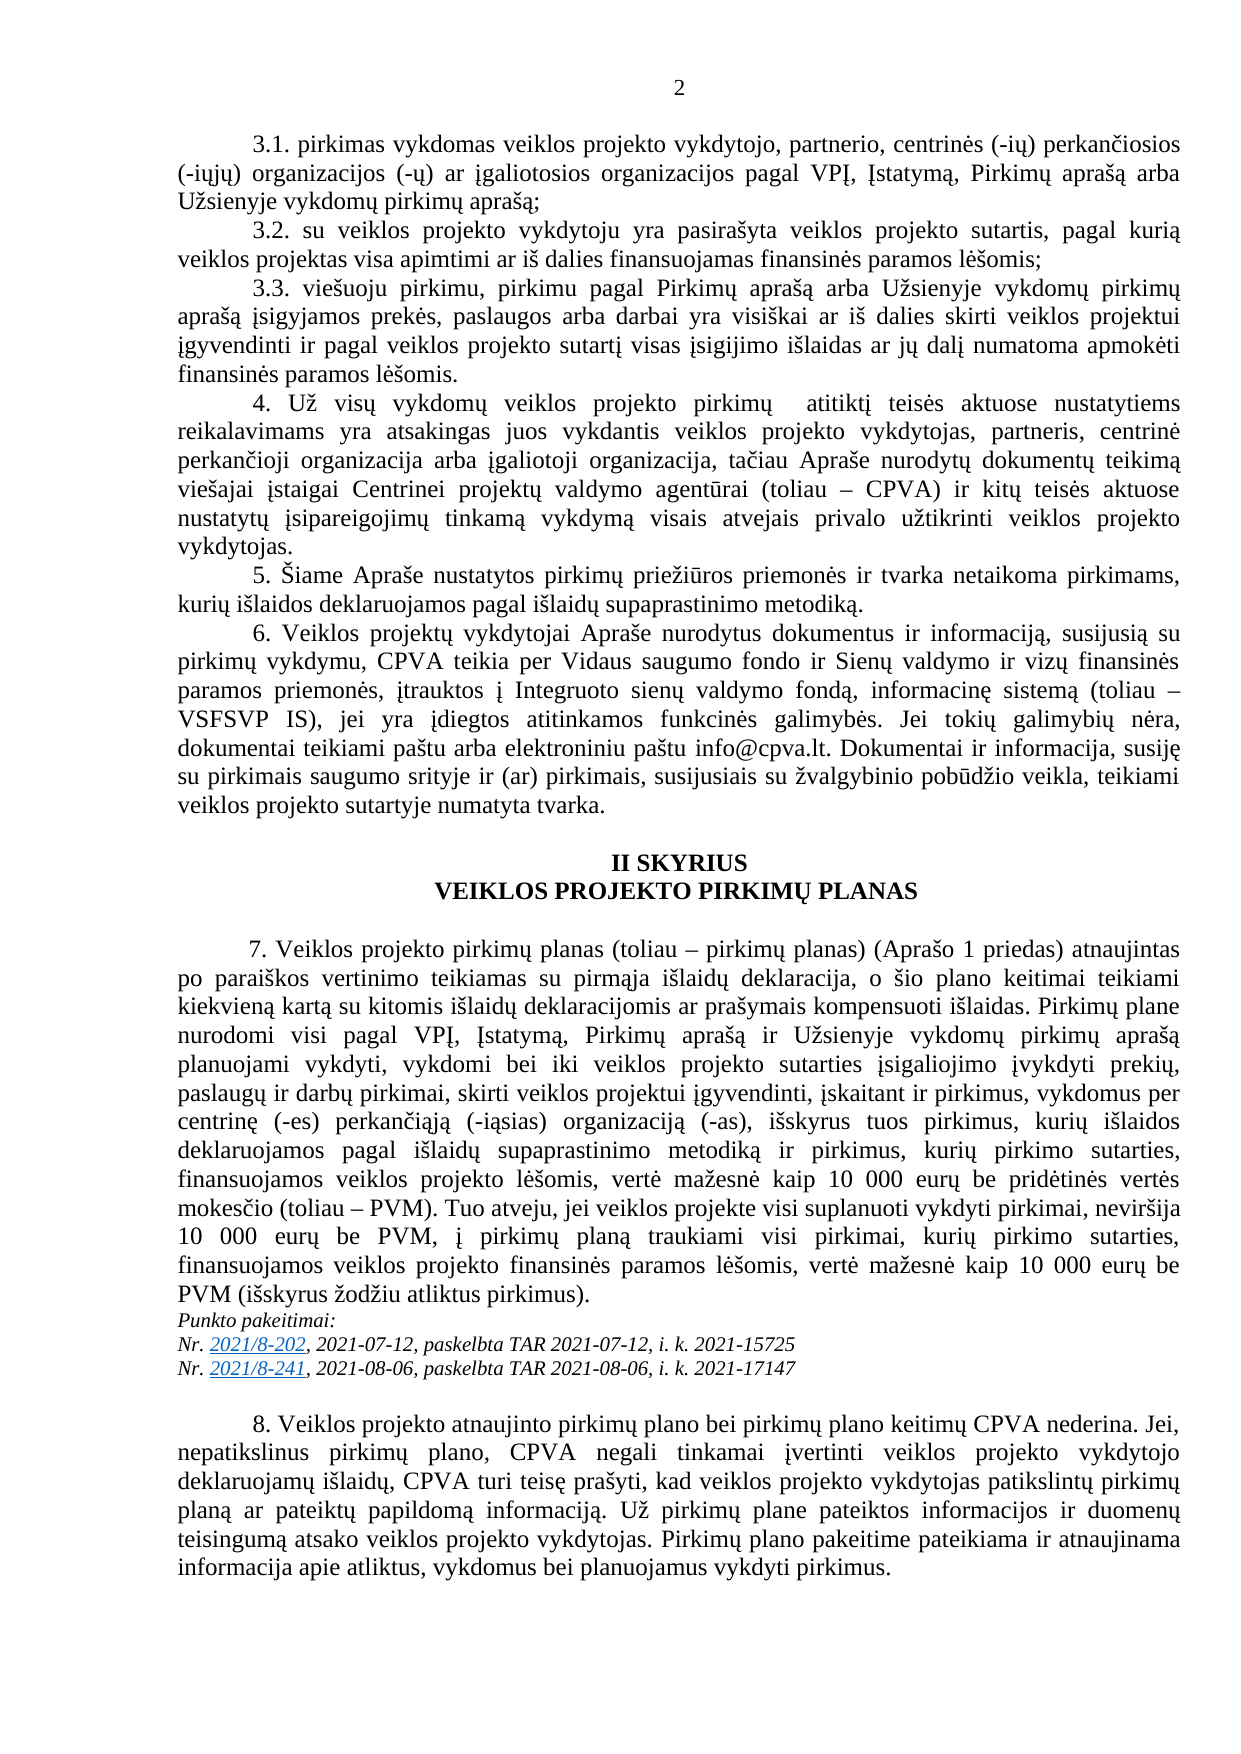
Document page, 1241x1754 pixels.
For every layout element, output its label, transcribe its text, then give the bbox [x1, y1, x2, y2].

text Nr. 2021/8-241, 2021-08-06, paskelbta TAR 2021-08-06, i. k. 2021-17147 [177, 1356, 1181, 1380]
text 7. Veiklos projekto pirkimų planas (toliau – pirkimų planas) (Aprašo 1 priedas) atnaujintas po paraiškos vertinimo teikiamas su pirmąja išlaidų deklaracija, o šio plano keitimai teikiami kiekvieną kartą su kitomis išlaidų deklaracijomis ar prašymais kompensuoti išlaidas. Pirkimų plane nurodomi visi pagal VPĮ, Įstatymą, Pirkimų aprašą ir Užsienyje vykdomų pirkimų aprašą planuojami vykdyti, vykdomi bei iki veiklos projekto sutarties įsigaliojimo įvykdyti prekių, paslaugų ir darbų pirkimai, skirti veiklos projektui įgyvendinti, įskaitant ir pirkimus, vykdomus per centrinę (-es) perkančiąją (-iąsias) organizaciją (-as), išskyrus tuos pirkimus, kurių išlaidos deklaruojamos pagal išlaidų supaprastinimo metodiką ir pirkimus, kurių pirkimo sutarties, finansuojamos veiklos projekto lėšomis, vertė mažesnė kaip 10 000 eurų be pridėtinės vertės mokesčio (toliau – PVM). Tuo atveju, jei veiklos projekte visi suplanuoti vykdyti pirkimai, neviršija 10 000 eurų be PVM, į pirkimų planą traukiami visi pirkimai, kurių pirkimo sutarties, finansuojamos veiklos projekto finansinės paramos lėšomis, vertė mažesnė kaip 10 000 eurų be PVM (išskyrus žodžiu atliktus pirkimus). [177, 934, 1181, 1308]
text 3.1. pirkimas vykdomas veiklos projekto vykdytojo, partnerio, centrinės (-ių) perkančiosios (-iųjų) organizacijos (-ų) ar įgaliotosios organizacijos pagal VPĮ, Įstatymą, Pirkimų aprašą arba Užsienyje vykdomų pirkimų aprašą; [177, 129, 1181, 215]
text 5. Šiame Apraše nustatytos pirkimų priežiūros priemonės ir tvarka netaikoma pirkimams, kurių išlaidos deklaruojamos pagal išlaidų supaprastinimo metodiką. [177, 560, 1181, 618]
text Punkto pakeitimai: [177, 1308, 1181, 1332]
text 4. Už visų vykdomų veiklos projekto pirkimų atitiktį teisės aktuose nustatytiems reikalavimams yra atsakingas juos vykdantis veiklos projekto vykdytojas, partneris, centrinė perkančioji organizacija arba įgaliotoji organizacija, tačiau Apraše nurodytų dokumentų teikimą viešajai įstaigai Centrinei projektų valdymo agentūrai (toliau – CPVA) ir kitų teisės aktuose nustatytų įsipareigojimų tinkamą vykdymą visais atvejais privalo užtikrinti veiklos projekto vykdytojas. [177, 388, 1181, 560]
text VEIKLOS PROJEKTO PIRKIMŲ PLANAS [177, 876, 1181, 905]
text Nr. 2021/8-202, 2021-07-12, paskelbta TAR 2021-07-12, i. k. 2021-15725 [177, 1332, 1181, 1356]
text 3.3. viešuoju pirkimu, pirkimu pagal Pirkimų aprašą arba Užsienyje vykdomų pirkimų aprašą įsigyjamos prekės, paslaugos arba darbai yra visiškai ar iš dalies skirti veiklos projektui įgyvendinti ir pagal veiklos projekto sutartį visas įsigijimo išlaidas ar jų dalį numatoma apmokėti finansinės paramos lėšomis. [177, 273, 1181, 388]
text 6. Veiklos projektų vykdytojai Apraše nurodytus dokumentus ir informaciją, susijusią su pirkimų vykdymu, CPVA teikia per Vidaus saugumo fondo ir Sienų valdymo ir vizų finansinės paramos priemonės, įtrauktos į Integruoto sienų valdymo fondą, informacinę sistemą (toliau – VSFSVP IS), jei yra įdiegtos atitinkamos funkcinės galimybės. Jei tokių galimybių nėra, dokumentai teikiami paštu arba elektroniniu paštu info@cpva.lt. Dokumentai ir informacija, susiję su pirkimais saugumo srityje ir (ar) pirkimais, susijusiais su žvalgybinio pobūdžio veikla, teikiami veiklos projekto sutartyje numatyta tvarka. [177, 618, 1181, 819]
text 3.2. su veiklos projekto vykdytoju yra pasirašyta veiklos projekto sutartis, pagal kurią veiklos projektas visa apimtimi ar iš dalies finansuojamas finansinės paramos lėšomis; [177, 215, 1181, 273]
text II SKYRIUS [177, 848, 1181, 876]
text 8. Veiklos projekto atnaujinto pirkimų plano bei pirkimų plano keitimų CPVA nederina. Jei, nepatikslinus pirkimų plano, CPVA negali tinkamai įvertinti veiklos projekto vykdytojo deklaruojamų išlaidų, CPVA turi teisę prašyti, kad veiklos projekto vykdytojas patikslintų pirkimų planą ar pateiktų papildomą informaciją. Už pirkimų plane pateiktos informacijos ir duomenų teisingumą atsako veiklos projekto vykdytojas. Pirkimų plano pakeitime pateikiama ir atnaujinama informacija apie atliktus, vykdomus bei planuojamus vykdyti pirkimus. [177, 1409, 1181, 1581]
